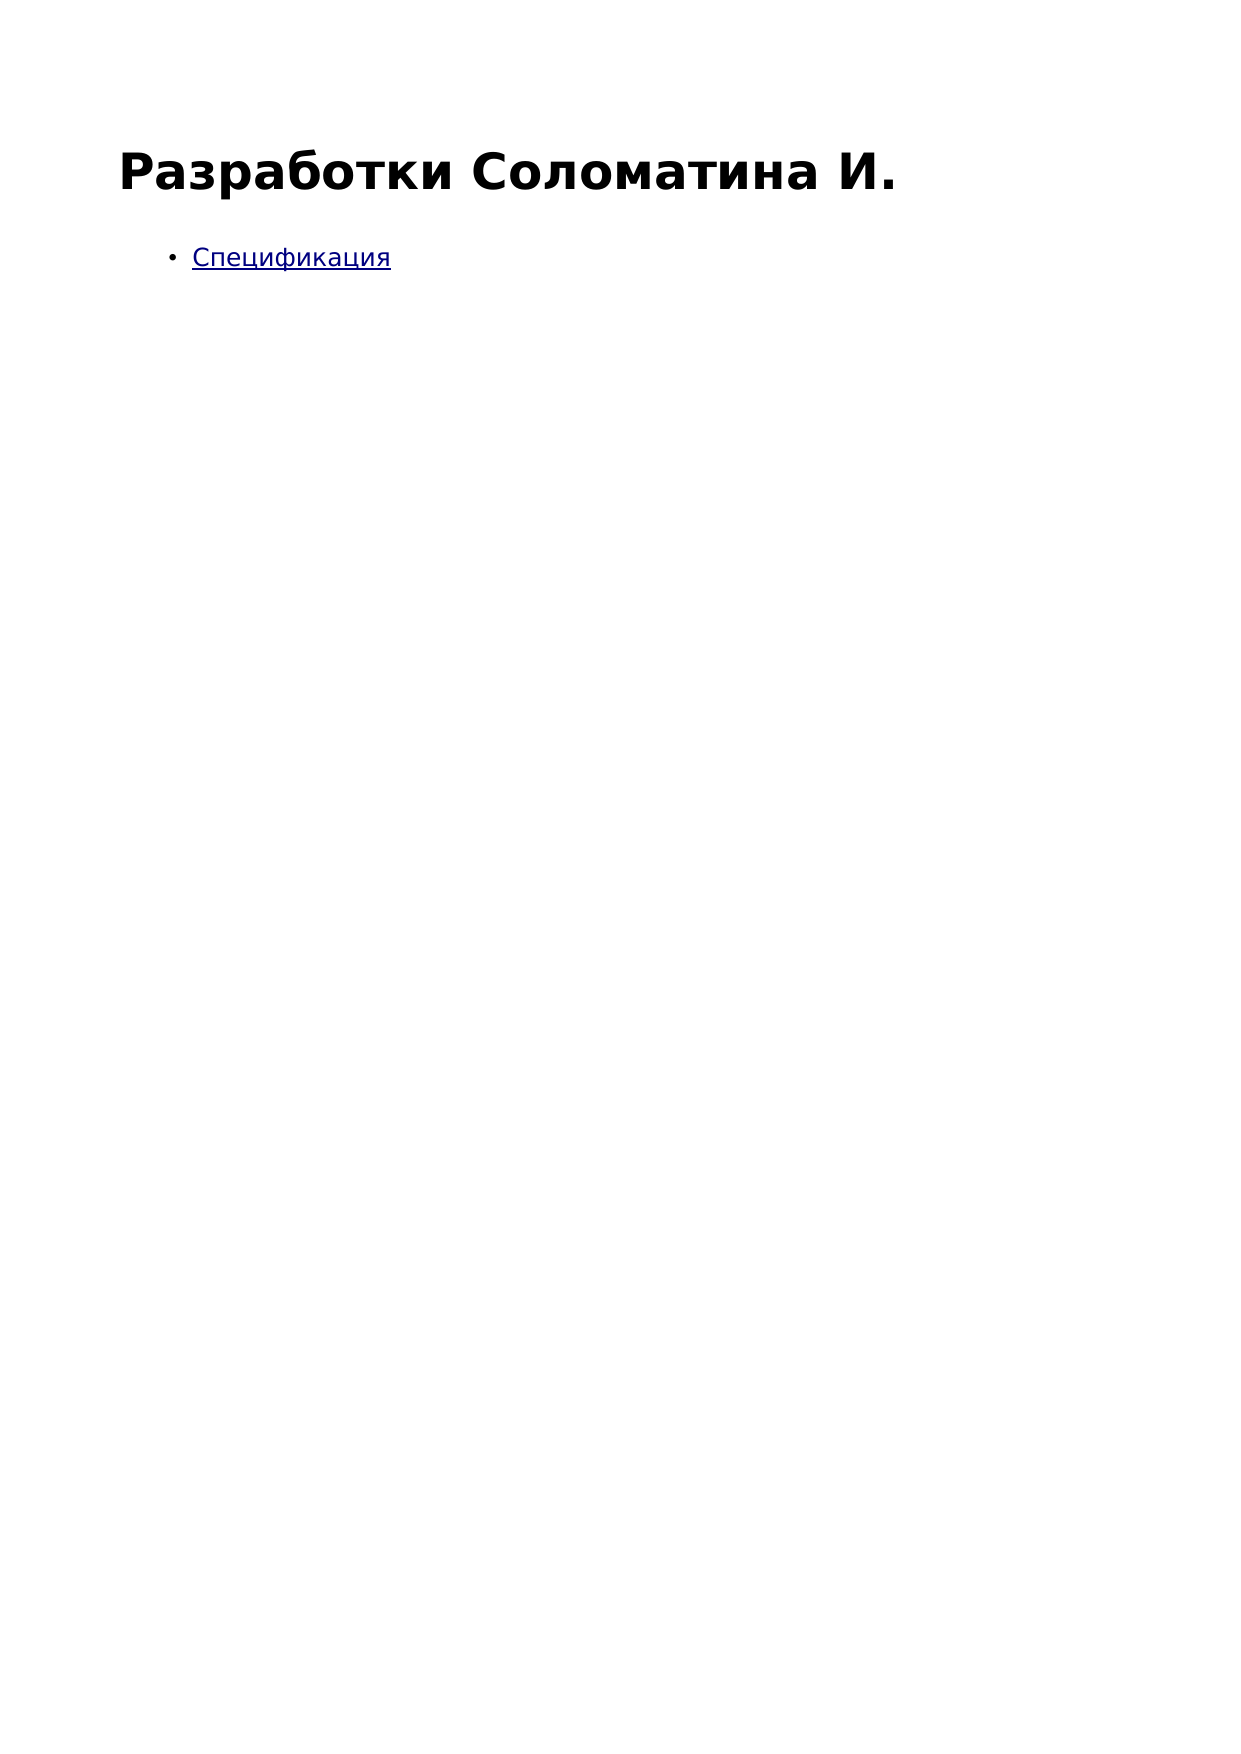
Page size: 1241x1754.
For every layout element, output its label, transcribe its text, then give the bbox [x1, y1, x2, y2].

list Спецификация [177, 243, 1122, 272]
subtitle Разработки Соломатина И. [118, 143, 1122, 201]
